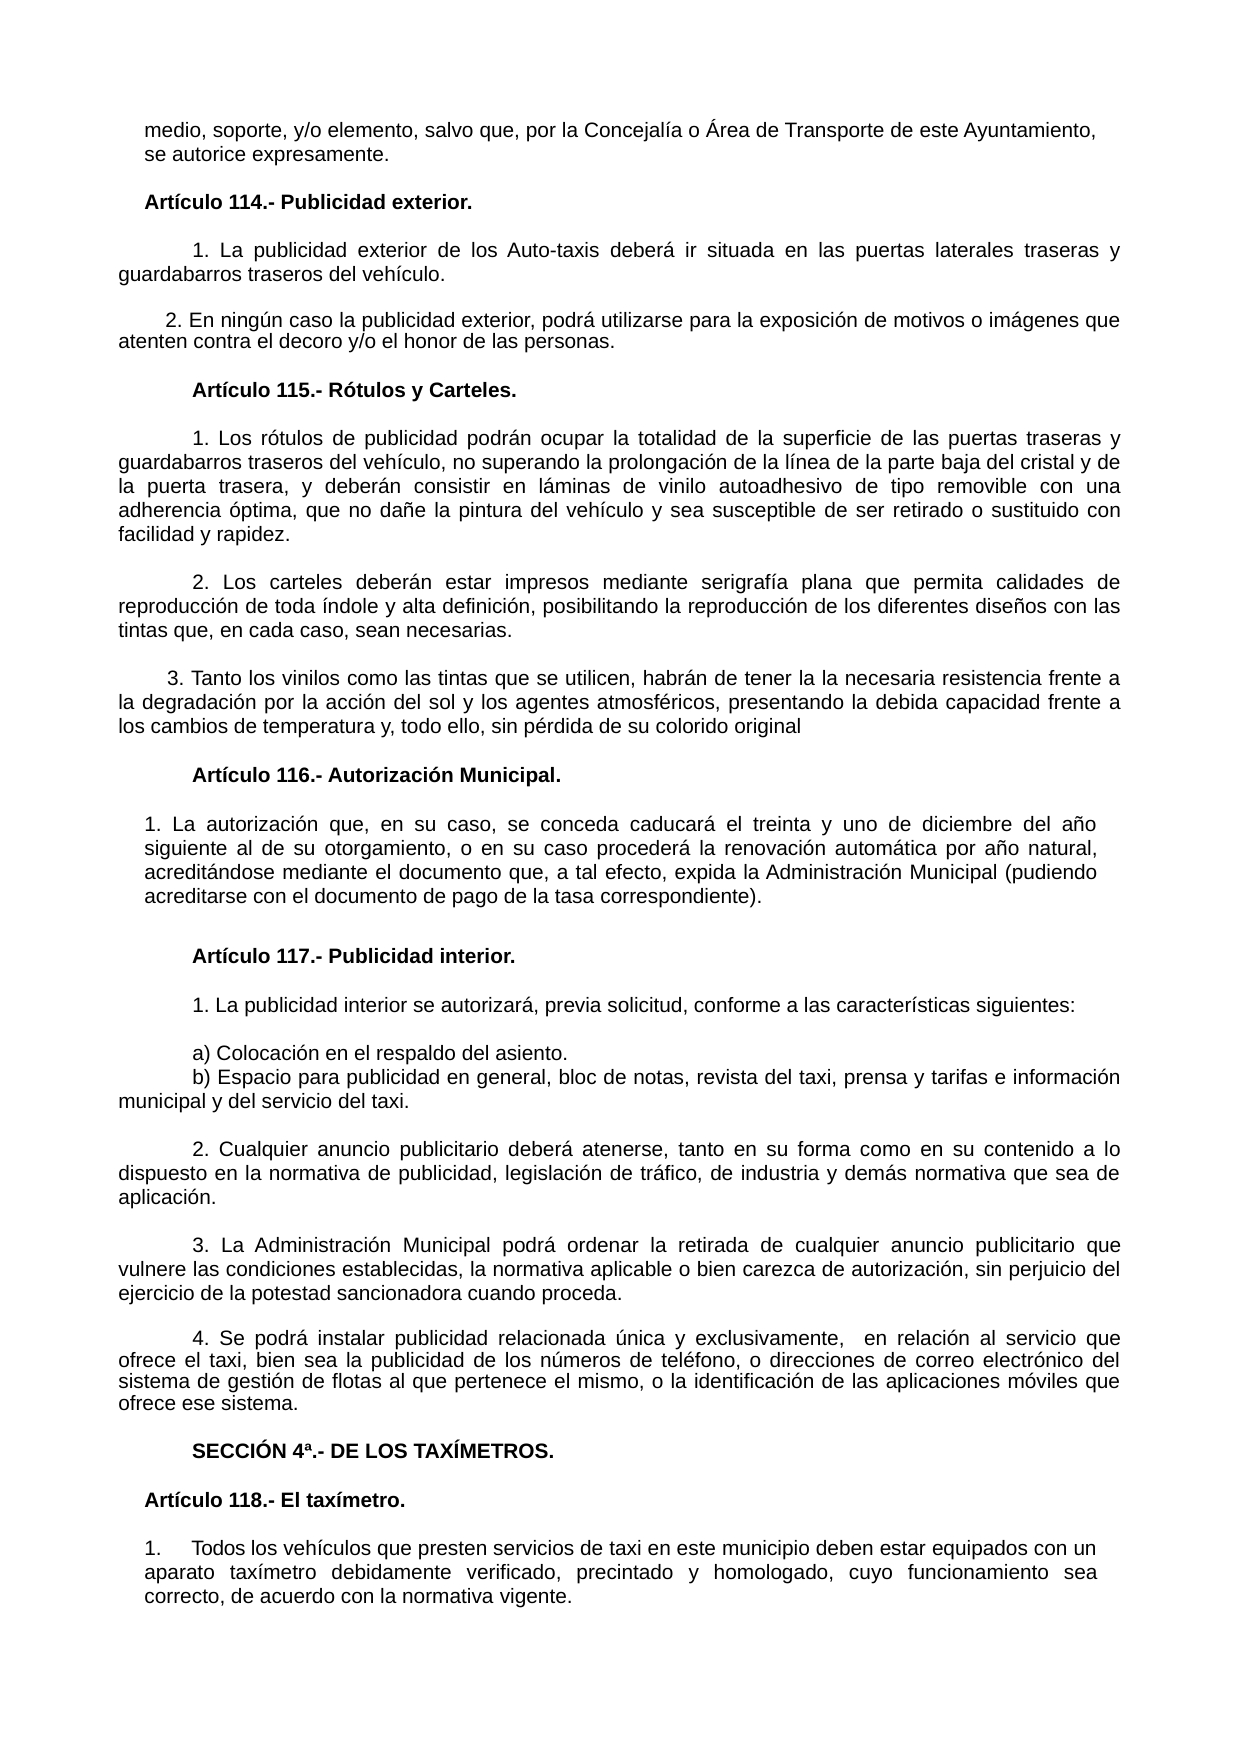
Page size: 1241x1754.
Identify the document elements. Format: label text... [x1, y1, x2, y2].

text 2. Cualquier anuncio publicitario deberá atenerse, tanto en su forma como en su contenido a lo dispuesto en la normativa de publicidad, legislación de tráfico, de industria y demás normativa que sea de aplicación. [118, 1137, 1122, 1209]
text 2. Los carteles deberán estar impresos mediante serigrafía plana que permita calidades de reproducción de toda índole y alta definición, posibilitando la reproducción de los diferentes diseños con las tintas que, en cada caso, sean necesarias. [118, 570, 1122, 642]
text 1. La autorización que, en su caso, se conceda caducará el treinta y uno de diciembre del año siguiente al de su otorgamiento, o en su caso procederá la renovación automática por año natural, acreditándose mediante el documento que, a tal efecto, expida la Administración Municipal (pudiendo acreditarse con el documento de pago de la tasa correspondiente). [144, 812, 1098, 907]
list Todos los vehículos que presten servicios de taxi en este municipio deben estar equipados con un aparato taxímetro debidamente verificado, precintado y homologado, cuyo funcionamiento sea correcto, de acuerdo con la normativa vigente. [144, 1536, 1099, 1608]
text a) Colocación en el respaldo del asiento. [118, 1041, 1122, 1065]
text 2. En ningún caso la publicidad exterior, podrá utilizarse para la exposición de motivos o imágenes que atenten contra el decoro y/o el honor de las personas. [118, 310, 1122, 353]
text 3. La Administración Municipal podrá ordenar la retirada de cualquier anuncio publicitario que vulnere las condiciones establecidas, la normativa aplicable o bien carezca de autorización, sin perjuicio del ejercicio de la potestad sancionadora cuando proceda. [118, 1233, 1122, 1304]
list Artículo 114.- Publicidad exterior. [144, 190, 1098, 214]
text 1. La publicidad interior se autorizará, previa solicitud, conforme a las características siguientes: [118, 993, 1122, 1017]
text Artículo 118.- El taxímetro. [144, 1488, 1122, 1512]
list medio, soporte, y/o elemento, salvo que, por la Concejalía o Área de Transporte de este Ayuntamiento, se autorice expresamente. [144, 118, 1098, 166]
subtitle Artículo 117.- Publicidad interior. [118, 944, 1122, 968]
subtitle SECCIÓN 4ª.- DE LOS TAXÍMETROS. [118, 1439, 1122, 1463]
text 3. Tanto los vinilos como las tintas que se utilicen, habrán de tener la la necesaria resistencia frente a la degradación por la acción del sol y los agentes atmosféricos, presentando la debida capacidad frente a los cambios de temperatura y, todo ello, sin pérdida de su colorido original [118, 666, 1122, 737]
text b) Espacio para publicidad en general, bloc de notas, revista del taxi, prensa y tarifas e información municipal y del servicio del taxi. [118, 1065, 1122, 1113]
text 1. Los rótulos de publicidad podrán ocupar la totalidad de la superficie de las puertas traseras y guardabarros traseros del vehículo, no superando la prolongación de la línea de la parte baja del cristal y de la puerta trasera, y deberán consistir en láminas de vinilo autoadhesivo de tipo removible con una adherencia óptima, que no dañe la pintura del vehículo y sea susceptible de ser retirado o sustituido con facilidad y rapidez. [118, 426, 1122, 546]
text 4. Se podrá instalar publicidad relacionada única y exclusivamente, en relación al servicio que ofrece el taxi, bien sea la publicidad de los números de teléfono, o direcciones de correo electrónico del sistema de gestión de flotas al que pertenece el mismo, o la identificación de las aplicaciones móviles que ofrece ese sistema. [118, 1328, 1122, 1415]
text 1. La publicidad exterior de los Auto-taxis deberá ir situada en las puertas laterales traseras y guardabarros traseros del vehículo. [118, 238, 1122, 286]
subtitle Artículo 116.- Autorización Municipal. [118, 763, 1122, 787]
subtitle Artículo 115.- Rótulos y Carteles. [118, 378, 1122, 402]
